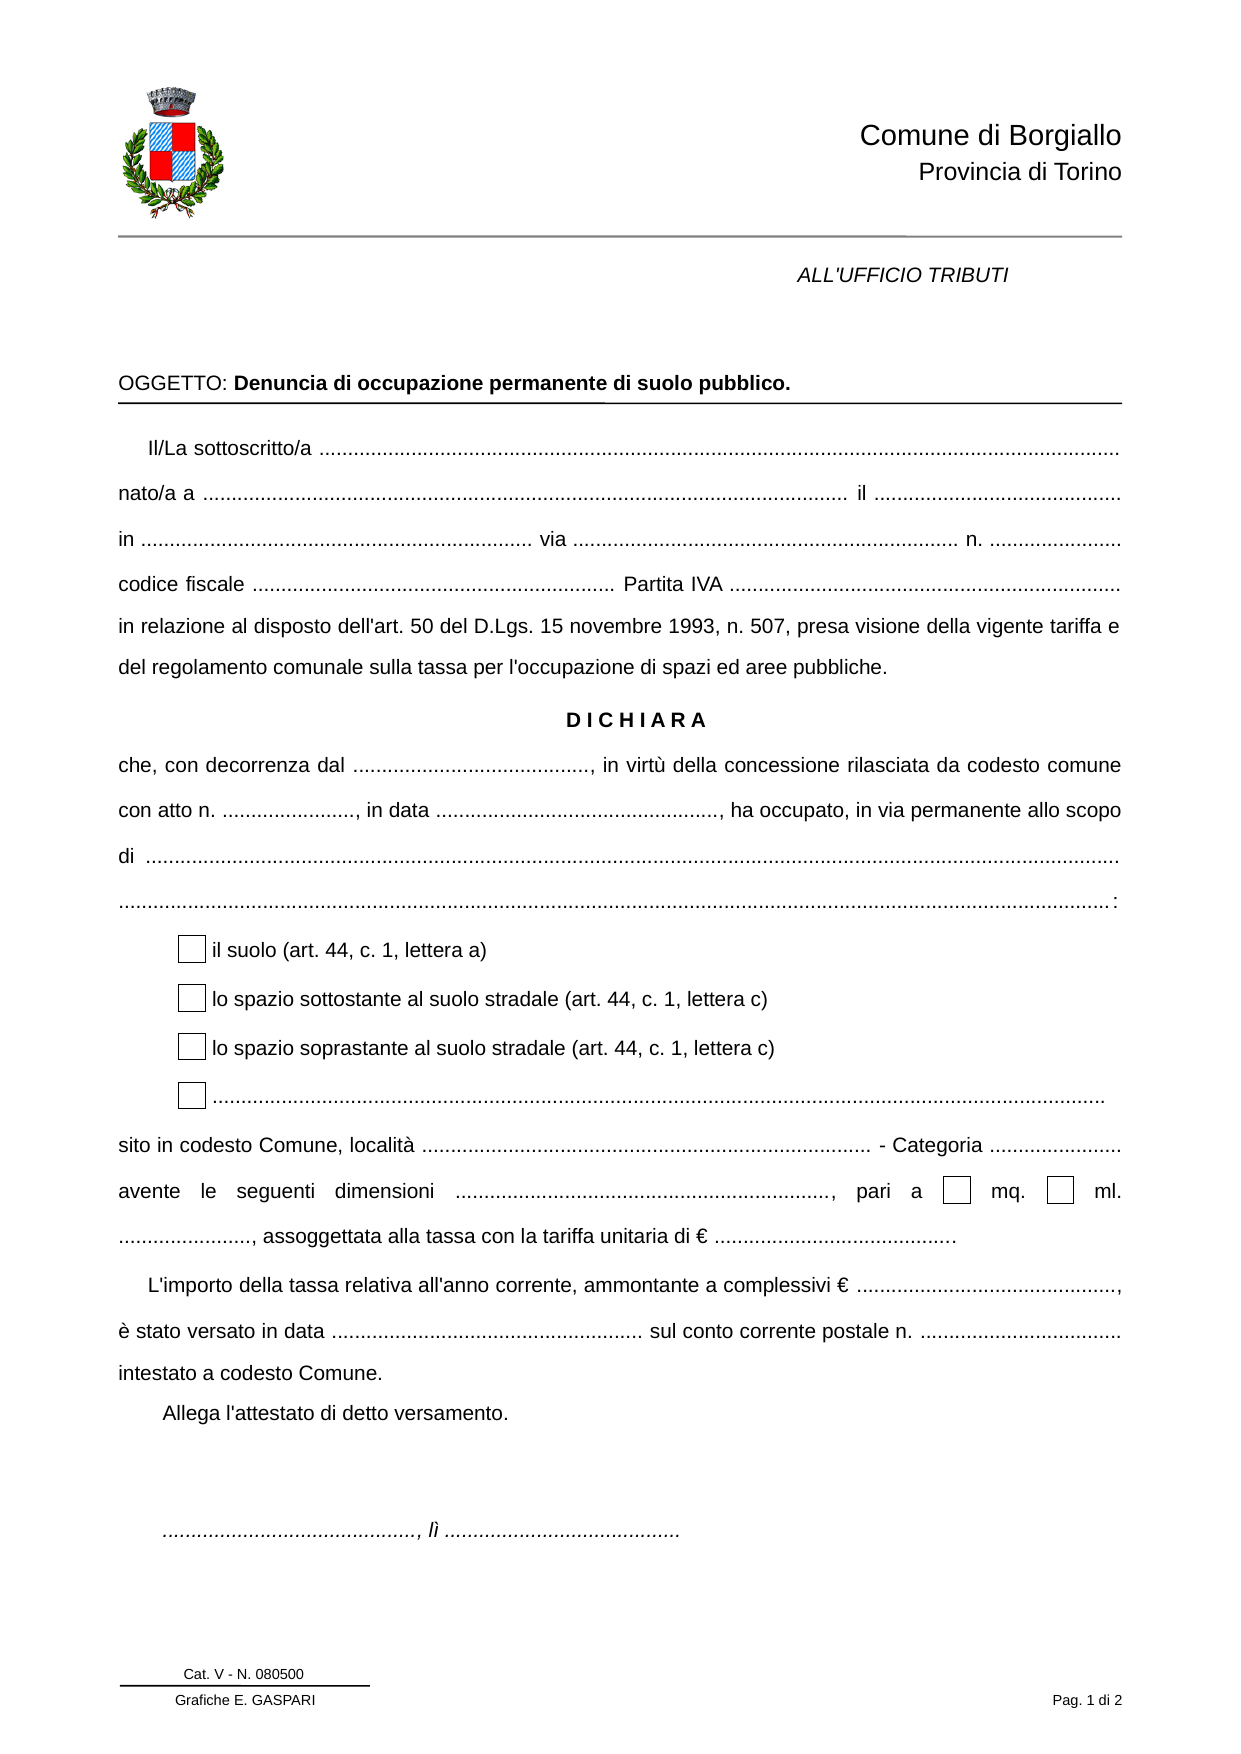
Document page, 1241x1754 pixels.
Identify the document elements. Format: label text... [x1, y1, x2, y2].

text ............................................, lì ......................................... [162, 1514, 1122, 1542]
subtitle ALL'UFFICIO TRIBUTI [797, 263, 1122, 287]
text lo spazio sottostante al suolo stradale (art. 44, c. 1, lettera c) [177, 983, 944, 1012]
text il suolo (art. 44, c. 1, lettera a) [177, 934, 1122, 963]
text lo spazio soprastante al suolo stradale (art. 44, c. 1, lettera c) [177, 1032, 944, 1061]
text D I C H I A R A [566, 708, 1122, 732]
text Allega l'attestato di detto versamento. [162, 1401, 1122, 1425]
text Provincia di Torino [224, 157, 1122, 185]
text L'importo della tassa relativa all'anno corrente, ammontante a complessivi € ............................................., è stato versato in data ...................................................... sul conto corrente postale n. ................................... intestato a codesto Comune. [118, 1269, 1122, 1384]
text che, con decorrenza dal ........................................., in virtù della concessione rilasciata da codesto comune con atto n. ......................., in data ................................................., ha occupato, in via permanente allo scopo di ......................................................................................................................................................................... ............................................................................................................................................................................: [118, 749, 1122, 914]
text ........................................................................................................................................................... [118, 1081, 1122, 1109]
text Il/La sottoscritto/a ........................................................................................................................................... nato/a a ................................................................................................................ il ........................................... in .................................................................... via ................................................................... n. ....................... codice fiscale ............................................................... Partita IVA .................................................................... in relazione al disposto dell'art. 50 del D.Lgs. 15 novembre 1993, n. 507, presa visione della vigente tariffa e del regolamento comunale sulla tassa per l'occupazione di spazi ed aree pubbliche. [118, 432, 1122, 679]
text Comune di Borgiallo [224, 118, 1122, 152]
picture [122, 87, 224, 219]
text sito in codesto Comune, località .............................................................................. - Categoria ....................... avente le seguenti dimensioni ................................................................., pari a mq. ml. ......................., assoggettata alla tassa con la tariffa unitaria di € .......................................... [118, 1129, 1122, 1249]
text OGGETTO: Denuncia di occupazione permanente di suolo pubblico. [118, 371, 1122, 395]
